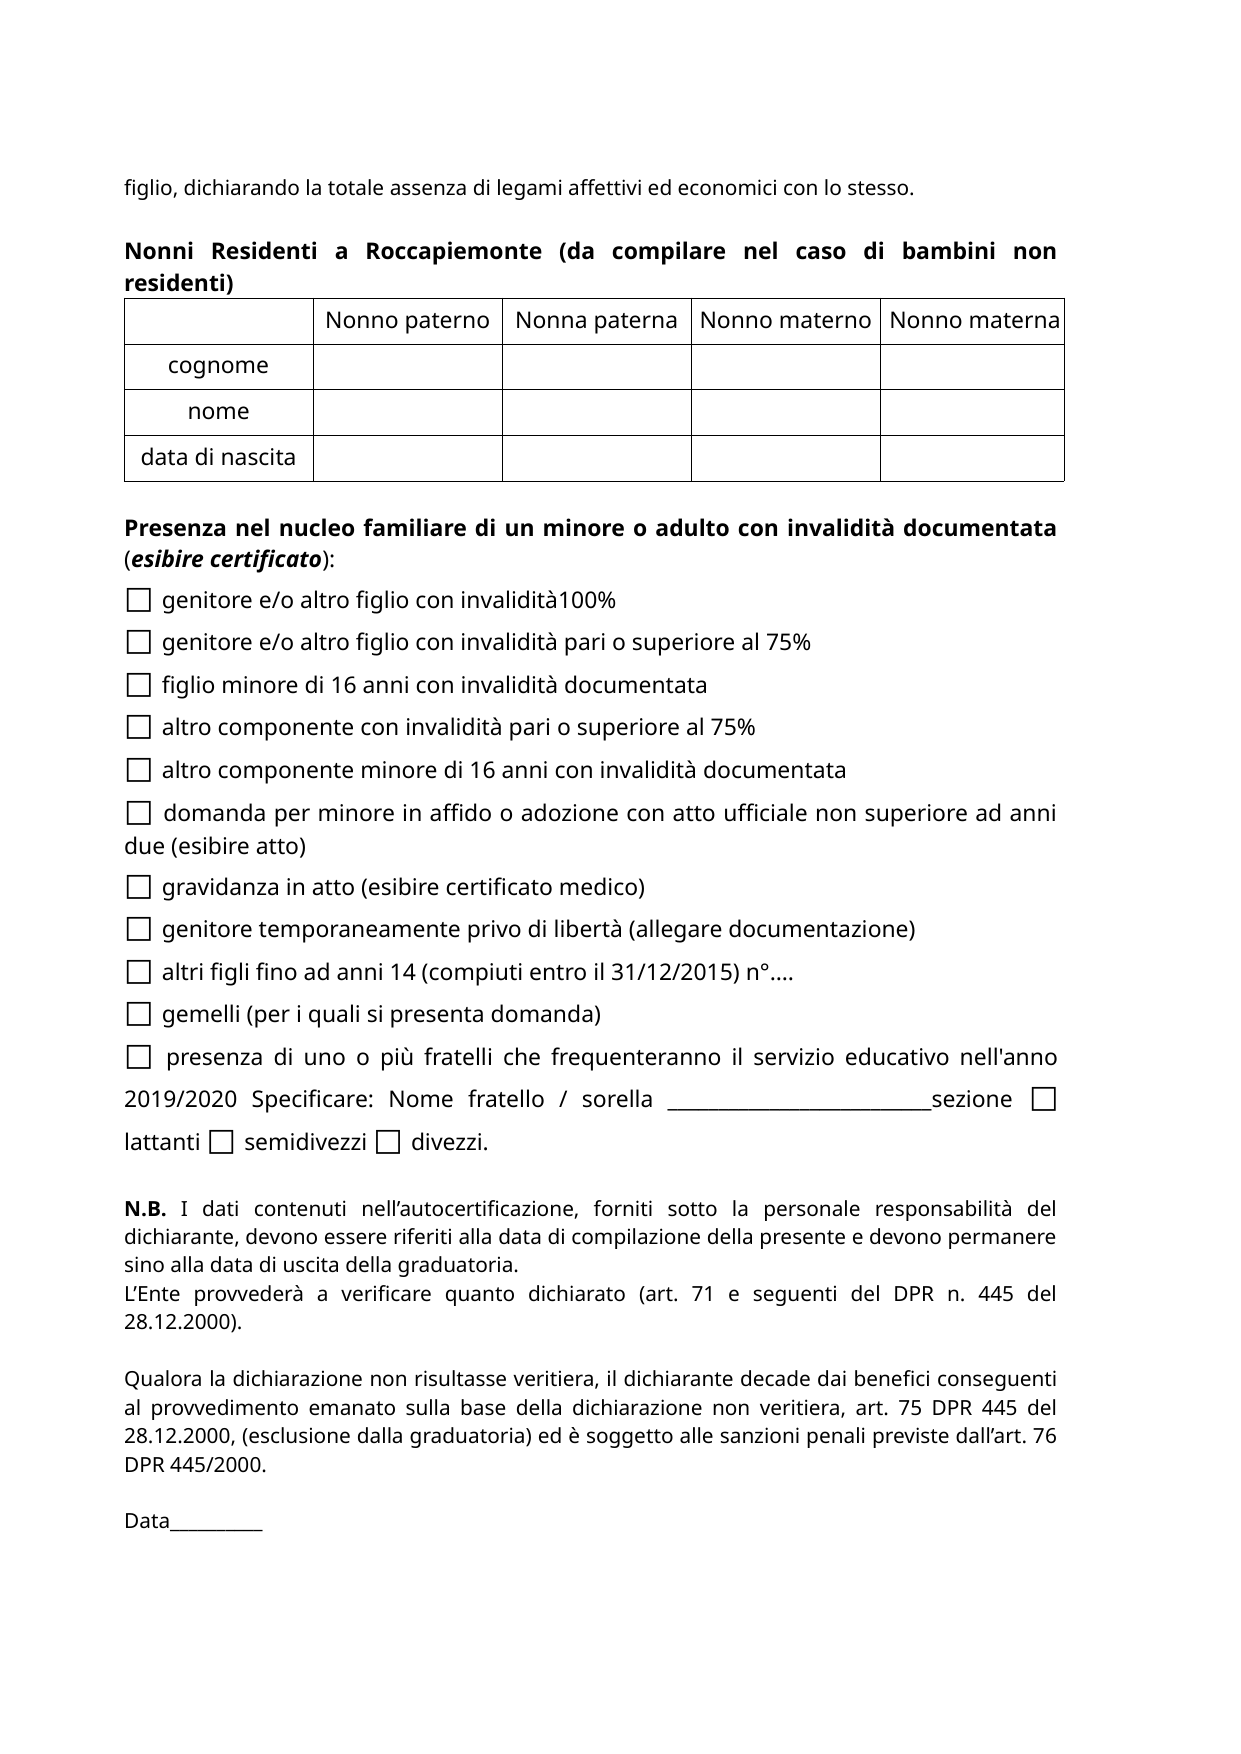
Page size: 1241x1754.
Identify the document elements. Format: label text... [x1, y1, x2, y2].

table_header Nonna paterna [503, 299, 691, 343]
table_cell [503, 390, 691, 435]
table_cell [692, 436, 880, 481]
table_header Nonno materna [881, 299, 1064, 343]
table_cell nome [125, 390, 313, 435]
table_cell [881, 436, 1064, 481]
table_cell [503, 436, 691, 481]
table_cell [692, 390, 880, 435]
table_header [125, 299, 313, 343]
table_cell cognome [125, 345, 313, 389]
table_header Nonno paterno [314, 299, 502, 343]
table_header Nonno materno [692, 299, 880, 343]
table_cell [314, 390, 502, 435]
table_cell ANNO EDUCATIVO 2020/2021 Il sottoscritto (padre) ______________________________________________ COGNOME NOME La sottoscritta (madre) ___________________________________________ COGNOME NOME presentano domanda di ammissione per il figlio minore: Cognome Nome _____________________________________________________ nato/a __________________________________il__________________________ Residente a_________________________________________________________ via __________________________ n° _________ cap ______________________ Tel.casa__________________________cell.madre__________________________ cell padre___________________________________________________________ E-mail (*): _________________________________________________________ Tel.Lavoro madre ____________________________________________________ Tel lavoro padre______________________________________________________ (*) E’ facoltà per i cittadini di indicare un proprio indirizzo di posta elettronica, cui la Pubblica Amministrazione potra’ indirizzare le proprie comunicazioni. A tal fine, consapevole delle responsabilità civili, amministrative e penali conseguenti alla non veridicità del contenuto delle dichiarazioni rese in autocertificazione (articoli 75 e 76 del T.U. DPR n.445 del 28/12/2000): DICHIARANO (ai sensi dell’art. 46 del T.U. DPR n.445 del 28/12/2000) che il proprio NUCLEO FAMILIARE (*) è costituito dai seguenti componenti: (*) Per “nucleo familiare” si intende il nucleo composto da coloro che esercitano la potestà genitoriale ed i loro figli (compresi affiliati) e quanti indicati a livello di anagrafe risultanti dallo stato di famiglia. Indicare entrambi i genitori anche se con residenze diverse e/o separati; nei soli casi di nucleo incompleto la domanda verrà compilata dall'unico genitore presente. DICHIARANO INOLTRE CHE barrare quanto interessa (ai sensi degli articoli 46 e 47 del T.U. DPR n. 445 del 28.12.2000) □ il minore è certificato ai sensi della Legge 104/1992 sull’handicap (allegare verbale e DF); la situazione occupazionale dei genitori né la seguente: Nota Bene: non è possibile barrare più condizioni (es. lavoro e studio); nel caso di presenza di più situazioni indicare solo la più favorevole tra esse. La situazione relativa al nucleo familiare e’ la seguente Nucleo incompleto Specificare: □ minore orfano □ minore non riconosciuto □ minore segnalato e/o seguito dai servizi sociali □ stato di abbandono della famiglia (assenza di legami affettivi ed economici certificato dall'autorità competente in materia di servizi sociali (*) □ genitore assente per separazione legale/divorzio con affido esclusivo o con provvedimento urgente ex art. 333 C(*). (*) Allegare adeguata documentazione comprovante la situazione dichiarata. Nota Bene: in caso di dichiarazione di abbandono, l’Ufficio invierà una comunicazione al genitore assente per informarlo che è stata presentata domanda di iscrizione al nido per il figlio, dichiarando la totale assenza di legami affettivi ed economici con lo stesso. Nonni Residenti a Roccapiemonte (da compilare nel caso di bambini non residenti) Presenza nel nucleo familiare di un minore o adulto con invalidità documentata (esibire certificato): □ genitore e/o altro figlio con invalidità100% □ genitore e/o altro figlio con invalidità pari o superiore al 75% □ figlio minore di 16 anni con invalidità documentata □ altro componente con invalidità pari o superiore al 75% □ altro componente minore di 16 anni con invalidità documentata □ domanda per minore in affido o adozione con atto ufficiale non superiore ad anni due (esibire atto) □ gravidanza in atto (esibire certificato medico) □ genitore temporaneamente privo di libertà (allegare documentazione) □ altri figli fino ad anni 14 (compiuti entro il 31/12/2015) n°…. □ gemelli (per i quali si presenta domanda) □ presenza di uno o più fratelli che frequenteranno il servizio educativo nell'anno 2019/2020 Specificare: Nome fratello / sorella __________________________sezione □ lattanti □ semidivezzi □ divezzi. N.B. I dati contenuti nell’autocertificazione, forniti sotto la personale responsabilità del dichiarante, devono essere riferiti alla data di compilazione della presente e devono permanere sino alla data di uscita della graduatoria. L’Ente provvederà a verificare quanto dichiarato (art. 71 e seguenti del DPR n. 445 del 28.12.2000). Qualora la dichiarazione non risultasse veritiera, il dichiarante decade dai benefici conseguenti al provvedimento emanato sulla base della dichiarazione non veritiera, art. 75 DPR 445 del 28.12.2000, (esclusione dalla graduatoria) ed è soggetto alle sanzioni penali previste dall’art. 76 DPR 445/2000. Data__________ __________________________ ___________________________ Firma del PADRE Firma della MADRE INFORMAZIONI RELATIVE ALLA RACCOLTA DEI DATI PERSONALI (Decreto Legislativo n. 196/2003 e DGPR approvato con regolamento UE n. 679/2016). Ai sensi del Regolamento Generale sulla Protezione dei dati personali Regolamento UE 679/2016; Decreto Legislativo n. 101 del 10/08/2018 "Disposizioni per l'adeguamento della normativa nazionale alle disposizioni del regolamento (UE) 2016/679 del Parlamento europeo e del Consiglio, del 27 aprile 2016, relativo alla protezione delle persone fisiche con riguardo al trattamento dei dati personali, nonché alla libera circolazione di tali dati e che abroga la direttiva 95/46/CE, i dati personali raccolti con le domande presentate ai sensi del presente bando saranno trattati con strumenti informatici e utilizzati nell'ambito del procedimento per l'erogazione dell'intervento secondo quanto stabilito dalla normativa. Tale trattamento sarà improntato a principi di correttezza, liceità e trasparenza. L'utilizzo dei dati richiesti ha come finalità quella connessa alla gestione della procedura per l'erogazione dell'intervento ai sensi del presente bando e pertanto il conferimento dei dati richiesti è obbligatorio Il Titolare del trattamento dei dati è individuato nel Comune di Roccapiemonte – Servizio Politiche Sociali Il sottoscritto richiedente ____________________________________ autorizza il trattamento dei dati ai sensi della sopra indicata normativa. ___________________________ ________________________ Firma del PADRE Firma della MADRE Nota be Nota bene: Ad eccezione del nucleo incompleto, in tutti gli altri casi la domanda va sottoscritta da entrambi gli esercenti la potestà genitoriale, anche se separati e/o non conviventi ( artt. 317 comma 2 e 155 del CC - modificato con L 54/2006 - ) [119, 168, 1064, 1626]
table_cell [692, 345, 880, 389]
table_cell data di nascita [125, 436, 313, 481]
table_cell [314, 345, 502, 389]
table_cell [503, 345, 691, 389]
table_cell [881, 390, 1064, 435]
table_cell [881, 345, 1064, 389]
table_cell [314, 436, 502, 481]
